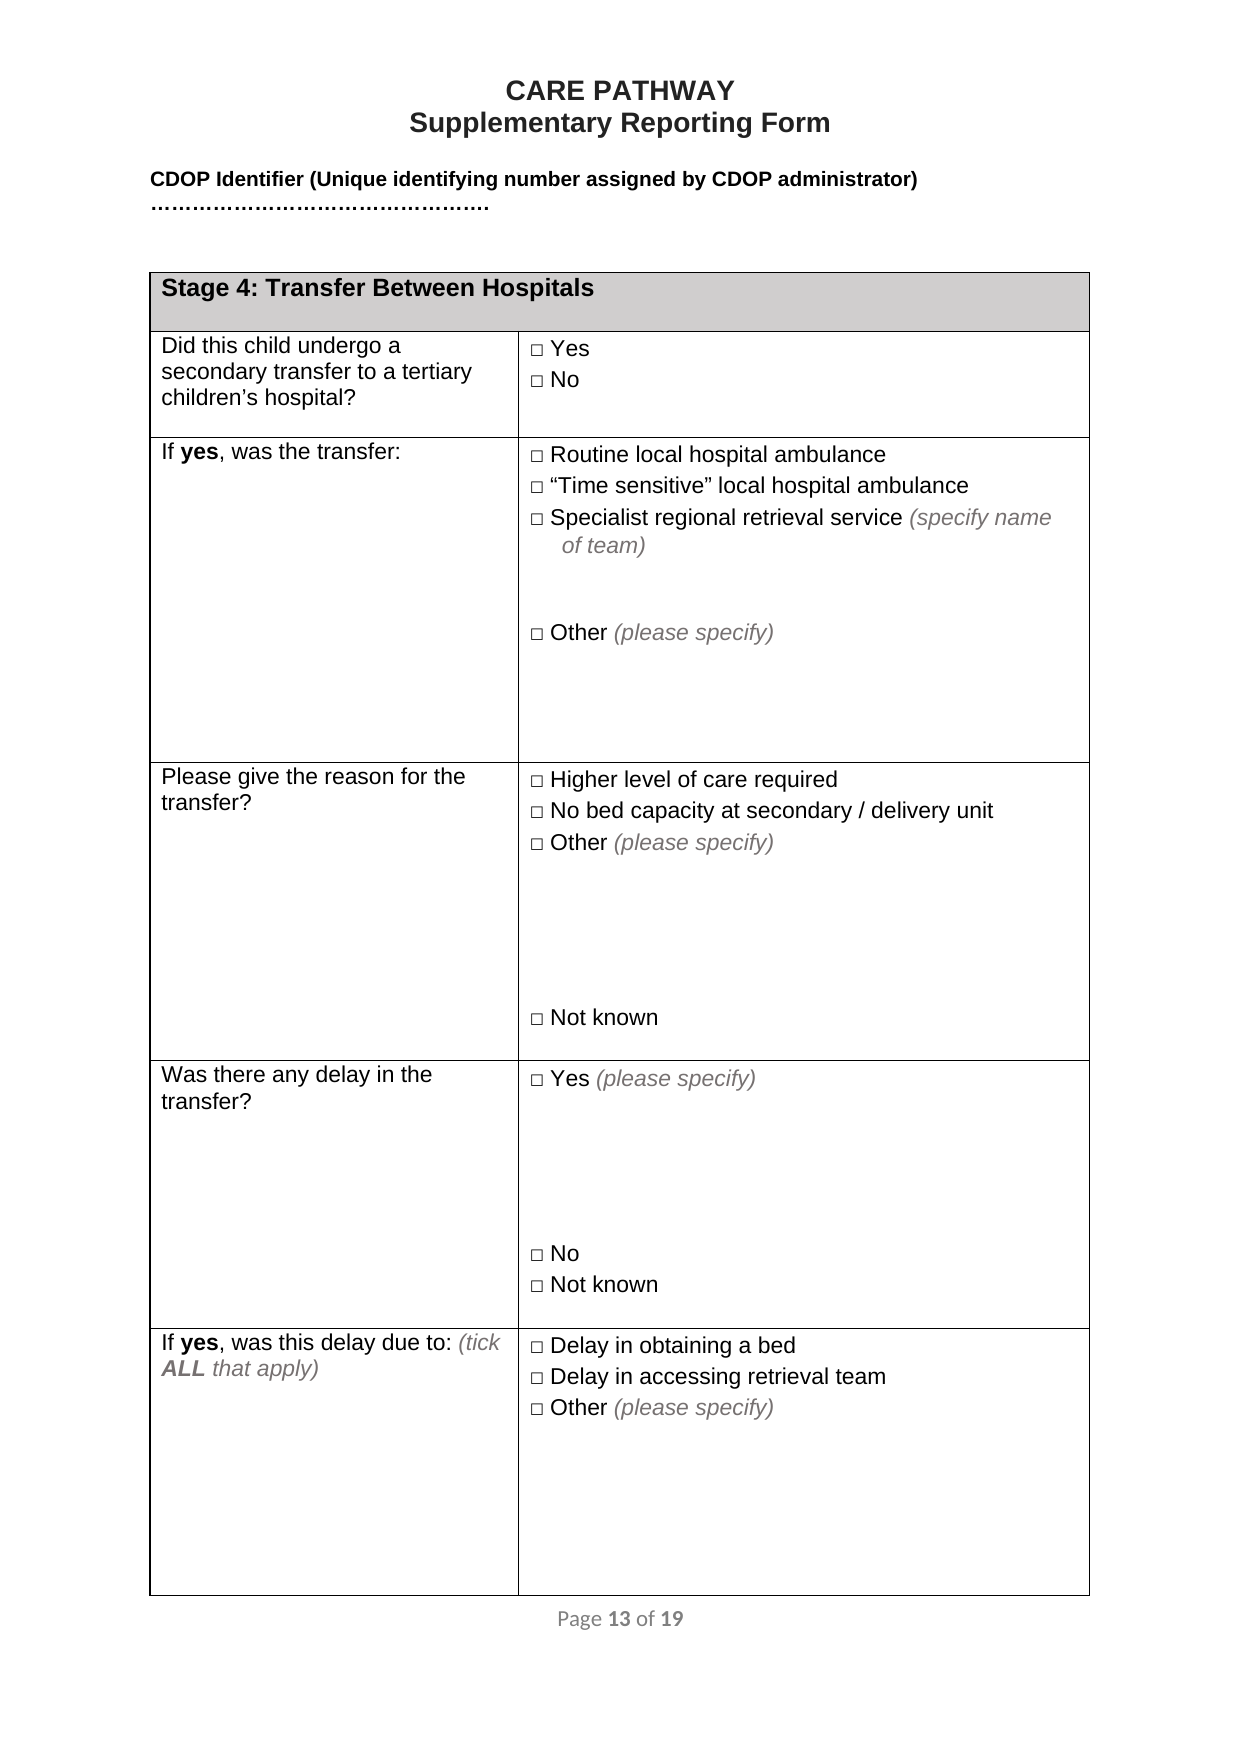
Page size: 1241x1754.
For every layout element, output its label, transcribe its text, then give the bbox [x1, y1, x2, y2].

table_cell ☐ Routine local hospital ambulance ☐ “Time sensitive” local hospital ambulance ☐ Specialist regional retrieval service (specify name of team) ☐ Other (please specify) [519, 438, 1089, 762]
table_cell Did this child undergo a secondary transfer to a tertiary children’s hospital? [151, 332, 518, 437]
table_cell ☐ Delay in obtaining a bed ☐ Delay in accessing retrieval team ☐ Other (please specify) [519, 1329, 1089, 1595]
table_cell Please give the reason for the transfer? [151, 763, 518, 1060]
table_cell ☐ Yes (please specify) ☐ No ☐ Not known [519, 1061, 1089, 1328]
table_cell ☐ Higher level of care required ☐ No bed capacity at secondary / delivery unit ☐ Other (please specify) ☐ Not known [519, 763, 1089, 1060]
table_cell If yes, was the transfer: [151, 438, 518, 762]
table_cell Was there any delay in the transfer? [151, 1061, 518, 1328]
table_cell ☐ Yes ☐ No [519, 332, 1089, 437]
table_header Stage 4: Transfer Between Hospitals [151, 273, 1089, 331]
table_cell If yes, was this delay due to: (tick ALL that apply) [151, 1329, 518, 1595]
